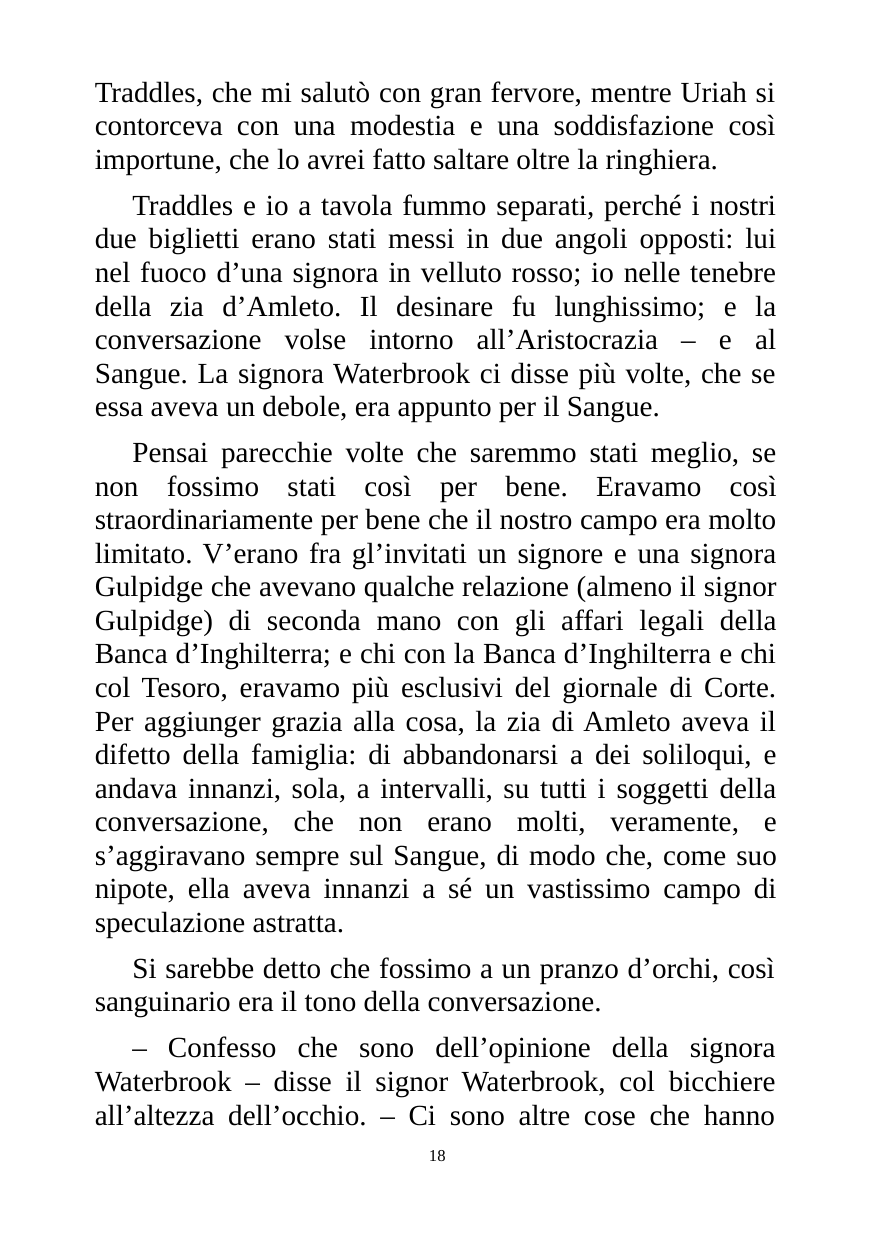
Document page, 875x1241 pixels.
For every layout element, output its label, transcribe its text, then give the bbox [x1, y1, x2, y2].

text Si sarebbe detto che fossimo a un pranzo d’orchi, così sanguinario era il tono della conversazione. [94, 951, 776, 1018]
text Pensai parecchie volte che saremmo stati meglio, se non fossimo stati così per bene. Eravamo così straordinariamente per bene che il nostro campo era molto limitato. V’erano fra gl’invitati un signore e una signora Gulpidge che avevano qualche relazione (almeno il signor Gulpidge) di seconda mano con gli affari legali della Banca d’Inghilterra; e chi con la Banca d’Inghilterra e chi col Tesoro, eravamo più esclusivi del giornale di Corte. Per aggiunger grazia alla cosa, la zia di Amleto aveva il difetto della famiglia: di abbandonarsi a dei soliloqui, e andava innanzi, sola, a intervalli, su tutti i soggetti della conversazione, che non erano molti, veramente, e s’aggiravano sempre sul Sangue, di modo che, come suo nipote, ella aveva innanzi a sé un vastissimo campo di speculazione astratta. [94, 435, 777, 938]
text Traddles, che mi salutò con gran fervore, mentre Uriah si contorceva con una modestia e una soddisfazione così importune, che lo avrei fatto saltare oltre la ringhiera. [94, 75, 776, 176]
text – Confesso che sono dell’opinione della signora Waterbrook – disse il signor Waterbrook, col bicchiere all’altezza dell’occhio. – Ci sono altre cose che hanno [94, 1031, 776, 1131]
text Traddles e io a tavola fummo separati, perché i nostri due biglietti erano stati messi in due angoli opposti: lui nel fuoco d’una signora in velluto rosso; io nelle tenebre della zia d’Amleto. Il desinare fu lunghissimo; e la conversazione volse intorno all’Aristocrazia – e al Sangue. La signora Waterbrook ci disse più volte, che se essa aveva un debole, era appunto per il Sangue. [94, 188, 777, 423]
